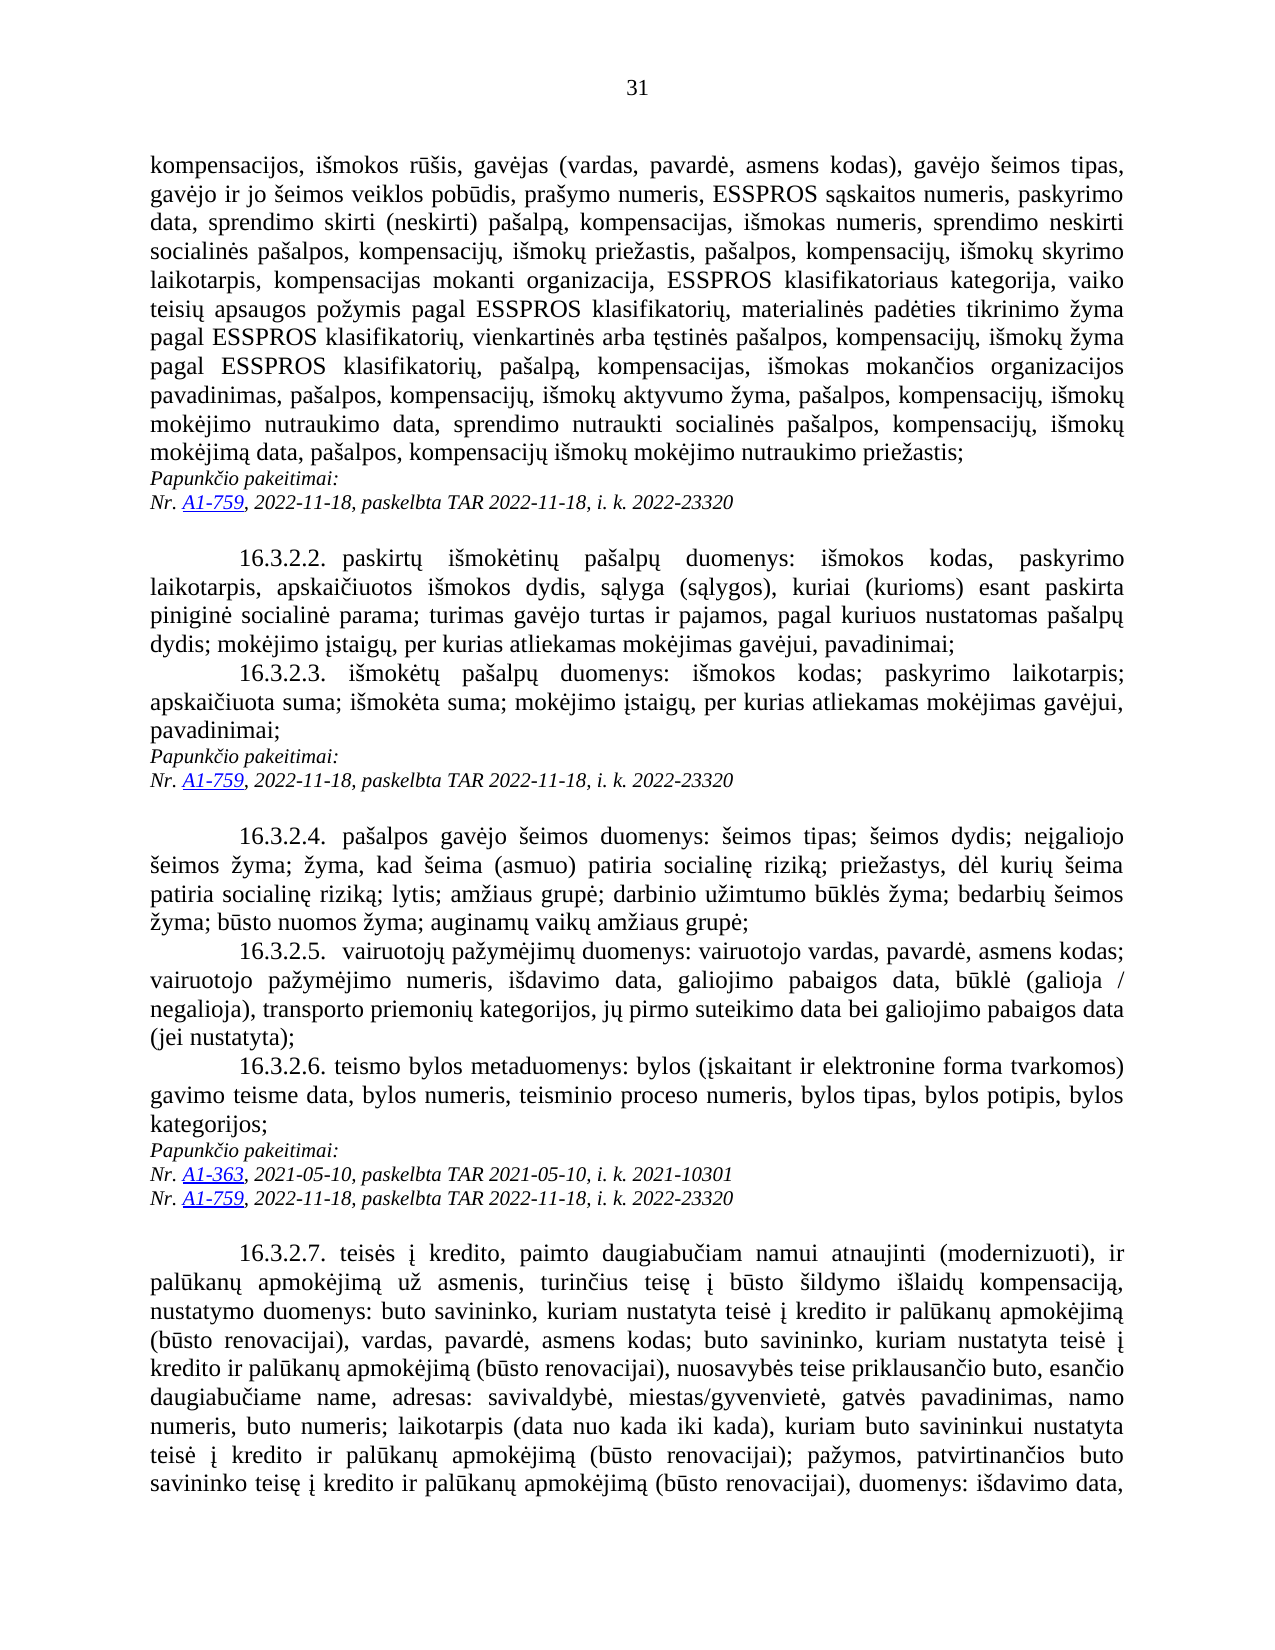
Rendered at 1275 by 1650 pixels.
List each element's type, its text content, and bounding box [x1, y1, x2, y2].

text 16.3.2.6. teismo bylos metaduomenys: bylos (įskaitant ir elektronine forma tvarkomos) gavimo teisme data, bylos numeris, teisminio proceso numeris, bylos tipas, bylos potipis, bylos kategorijos; [150, 1051, 1125, 1137]
text 16.3.2.4. pašalpos gavėjo šeimos duomenys: šeimos tipas; šeimos dydis; neįgaliojo šeimos žyma; žyma, kad šeima (asmuo) patiria socialinę riziką; priežastys, dėl kurių šeima patiria socialinę riziką; lytis; amžiaus grupė; darbinio užimtumo būklės žyma; bedarbių šeimos žyma; būsto nuomos žyma; auginamų vaikų amžiaus grupė; [150, 821, 1125, 936]
text Papunkčio pakeitimai: [150, 1137, 1125, 1162]
text 16.3.2.5. vairuotojų pažymėjimų duomenys: vairuotojo vardas, pavardė, asmens kodas; vairuotojo pažymėjimo numeris, išdavimo data, galiojimo pabaigos data, būklė (galioja / negalioja), transporto priemonių kategorijos, jų pirmo suteikimo data bei galiojimo pabaigos data (jei nustatyta); [150, 936, 1125, 1051]
text 16.3.2.7. teisės į kredito, paimto daugiabučiam namui atnaujinti (modernizuoti), ir palūkanų apmokėjimą už asmenis, turinčius teisę į būsto šildymo išlaidų kompensaciją, nustatymo duomenys: buto savininko, kuriam nustatyta teisė į kredito ir palūkanų apmokėjimą (būsto renovacijai), vardas, pavardė, asmens kodas; buto savininko, kuriam nustatyta teisė į kredito ir palūkanų apmokėjimą (būsto renovacijai), nuosavybės teise priklausančio buto, esančio daugiabučiame name, adresas: savivaldybė, miestas/gyvenvietė, gatvės pavadinimas, namo numeris, buto numeris; laikotarpis (data nuo kada iki kada), kuriam buto savininkui nustatyta teisė į kredito ir palūkanų apmokėjimą (būsto renovacijai); pažymos, patvirtinančios buto savininko teisę į kredito ir palūkanų apmokėjimą (būsto renovacijai), duomenys: išdavimo data, [150, 1238, 1125, 1497]
text Papunkčio pakeitimai: [150, 744, 1125, 768]
text Papunkčio pakeitimai: [150, 466, 1125, 490]
text Nr. A1-759, 2022-11-18, paskelbta TAR 2022-11-18, i. k. 2022-23320 [150, 1186, 1125, 1210]
text 16.3.2.3. išmokėtų pašalpų duomenys: išmokos kodas; paskyrimo laikotarpis; apskaičiuota suma; išmokėta suma; mokėjimo įstaigų, per kurias atliekamas mokėjimas gavėjui, pavadinimai; [150, 658, 1125, 744]
text 16.3.2.2. paskirtų išmokėtinų pašalpų duomenys: išmokos kodas, paskyrimo laikotarpis, apskaičiuotos išmokos dydis, sąlyga (sąlygos), kuriai (kurioms) esant paskirta piniginė socialinė parama; turimas gavėjo turtas ir pajamos, pagal kuriuos nustatomas pašalpų dydis; mokėjimo įstaigų, per kurias atliekamas mokėjimas gavėjui, pavadinimai; [150, 543, 1125, 658]
text Nr. A1-759, 2022-11-18, paskelbta TAR 2022-11-18, i. k. 2022-23320 [150, 768, 1125, 792]
text Nr. A1-363, 2021-05-10, paskelbta TAR 2021-05-10, i. k. 2021-10301 [150, 1162, 1125, 1186]
text kompensacijos, išmokos rūšis, gavėjas (vardas, pavardė, asmens kodas), gavėjo šeimos tipas, gavėjo ir jo šeimos veiklos pobūdis, prašymo numeris, ESSPROS sąskaitos numeris, paskyrimo data, sprendimo skirti (neskirti) pašalpą, kompensacijas, išmokas numeris, sprendimo neskirti socialinės pašalpos, kompensacijų, išmokų priežastis, pašalpos, kompensacijų, išmokų skyrimo laikotarpis, kompensacijas mokanti organizacija, ESSPROS klasifikatoriaus kategorija, vaiko teisių apsaugos požymis pagal ESSPROS klasifikatorių, materialinės padėties tikrinimo žyma pagal ESSPROS klasifikatorių, vienkartinės arba tęstinės pašalpos, kompensacijų, išmokų žyma pagal ESSPROS klasifikatorių, pašalpą, kompensacijas, išmokas mokančios organizacijos pavadinimas, pašalpos, kompensacijų, išmokų aktyvumo žyma, pašalpos, kompensacijų, išmokų mokėjimo nutraukimo data, sprendimo nutraukti socialinės pašalpos, kompensacijų, išmokų mokėjimą data, pašalpos, kompensacijų išmokų mokėjimo nutraukimo priežastis; [150, 150, 1125, 466]
text Nr. A1-759, 2022-11-18, paskelbta TAR 2022-11-18, i. k. 2022-23320 [150, 490, 1125, 514]
